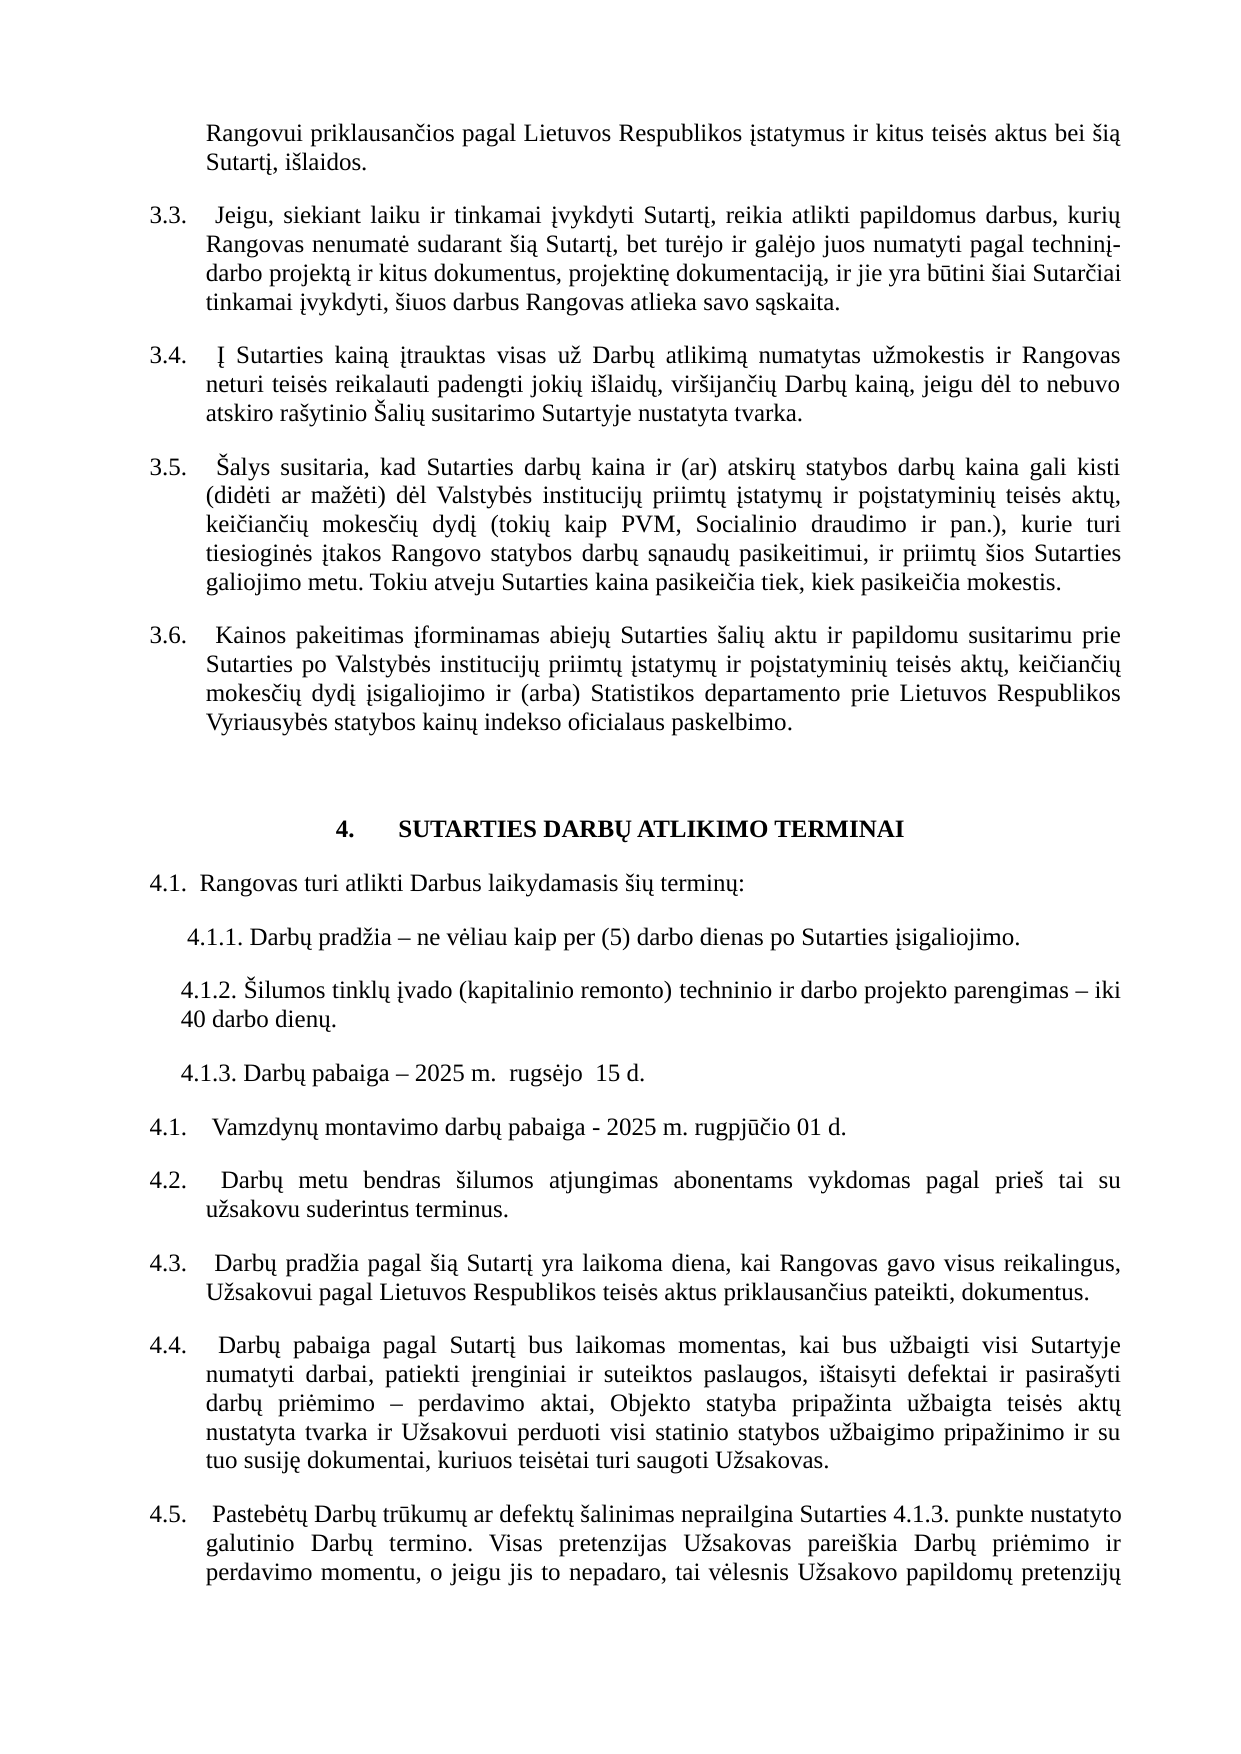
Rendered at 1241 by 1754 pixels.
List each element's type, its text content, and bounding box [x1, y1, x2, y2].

list Vamzdynų montavimo darbų pabaiga - 2025 m. rugpjūčio 01 d. [149, 1112, 1122, 1141]
list Kainos pakeitimas įforminamas abiejų Sutarties šalių aktu ir papildomu susitarimu prie Sutarties po Valstybės institucijų priimtų įstatymų ir poįstatyminių teisės aktų, keičiančių mokesčių dydį įsigaliojimo ir (arba) Statistikos departamento prie Lietuvos Respublikos Vyriausybės statybos kainų indekso oficialaus paskelbimo. [149, 621, 1122, 736]
list Šalys susitaria, kad Sutarties darbų kaina ir (ar) atskirų statybos darbų kaina gali kisti (didėti ar mažėti) dėl Valstybės institucijų priimtų įstatymų ir poįstatyminių teisės aktų, keičiančių mokesčių dydį (tokių kaip PVM, Socialinio draudimo ir pan.), kurie turi tiesioginės įtakos Rangovo statybos darbų sąnaudų pasikeitimui, ir priimtų šios Sutarties galiojimo metu. Tokiu atveju Sutarties kaina pasikeičia tiek, kiek pasikeičia mokestis. [149, 452, 1122, 596]
list Pastebėtų Darbų trūkumų ar defektų šalinimas neprailgina Sutarties 4.1.3. punkte nustatyto galutinio Darbų termino. Visas pretenzijas Užsakovas pareiškia Darbų priėmimo ir perdavimo momentu, o jeigu jis to nepadaro, tai vėlesnis Užsakovo papildomų pretenzijų [149, 1499, 1122, 1586]
list Į Sutarties kainą įtrauktas visas už Darbų atlikimą numatytas užmokestis ir Rangovas neturi teisės reikalauti padengti jokių išlaidų, viršijančių Darbų kainą, jeigu dėl to nebuvo atskiro rašytinio Šalių susitarimo Sutartyje nustatyta tvarka. [149, 341, 1122, 427]
text 4.1.2. Šilumos tinklų įvado (kapitalinio remonto) techninio ir darbo projekto parengimas – iki 40 darbo dienų. [181, 976, 1122, 1033]
list Rangovui priklausančios pagal Lietuvos Respublikos įstatymus ir kitus teisės aktus bei šią Sutartį, išlaidos. [149, 118, 1122, 176]
text 4.1. Rangovas turi atlikti Darbus laikydamasis šių terminų: [149, 868, 1122, 897]
list Darbų pabaiga pagal Sutartį bus laikomas momentas, kai bus užbaigti visi Sutartyje numatyti darbai, patiekti įrenginiai ir suteiktos paslaugos, ištaisyti defektai ir pasirašyti darbų priėmimo – perdavimo aktai, Objekto statyba pripažinta užbaigta teisės aktų nustatyta tvarka ir Užsakovui perduoti visi statinio statybos užbaigimo pripažinimo ir su tuo susiję dokumentai, kuriuos teisėtai turi saugoti Užsakovas. [149, 1331, 1122, 1474]
list Darbų pradžia pagal šią Sutartį yra laikoma diena, kai Rangovas gavo visus reikalingus, Užsakovui pagal Lietuvos Respublikos teisės aktus priklausančius pateikti, dokumentus. [149, 1248, 1122, 1306]
text 4.1.1. Darbų pradžia – ne vėliau kaip per (5) darbo dienas po Sutarties įsigaliojimo. [118, 922, 1122, 951]
list Darbų metu bendras šilumos atjungimas abonentams vykdomas pagal prieš tai su užsakovu suderintus terminus. [149, 1166, 1122, 1223]
text 4.1.3. Darbų pabaiga – 2025 m. rugsėjo 15 d. [181, 1058, 1122, 1087]
list SUTARTIES DARBŲ ATLIKIMO TERMINAI [118, 814, 1122, 843]
list Jeigu, siekiant laiku ir tinkamai įvykdyti Sutartį, reikia atlikti papildomus darbus, kurių Rangovas nenumatė sudarant šią Sutartį, bet turėjo ir galėjo juos numatyti pagal techninį-darbo projektą ir kitus dokumentus, projektinę dokumentaciją, ir jie yra būtini šiai Sutarčiai tinkamai įvykdyti, šiuos darbus Rangovas atlieka savo sąskaita. [149, 201, 1122, 316]
